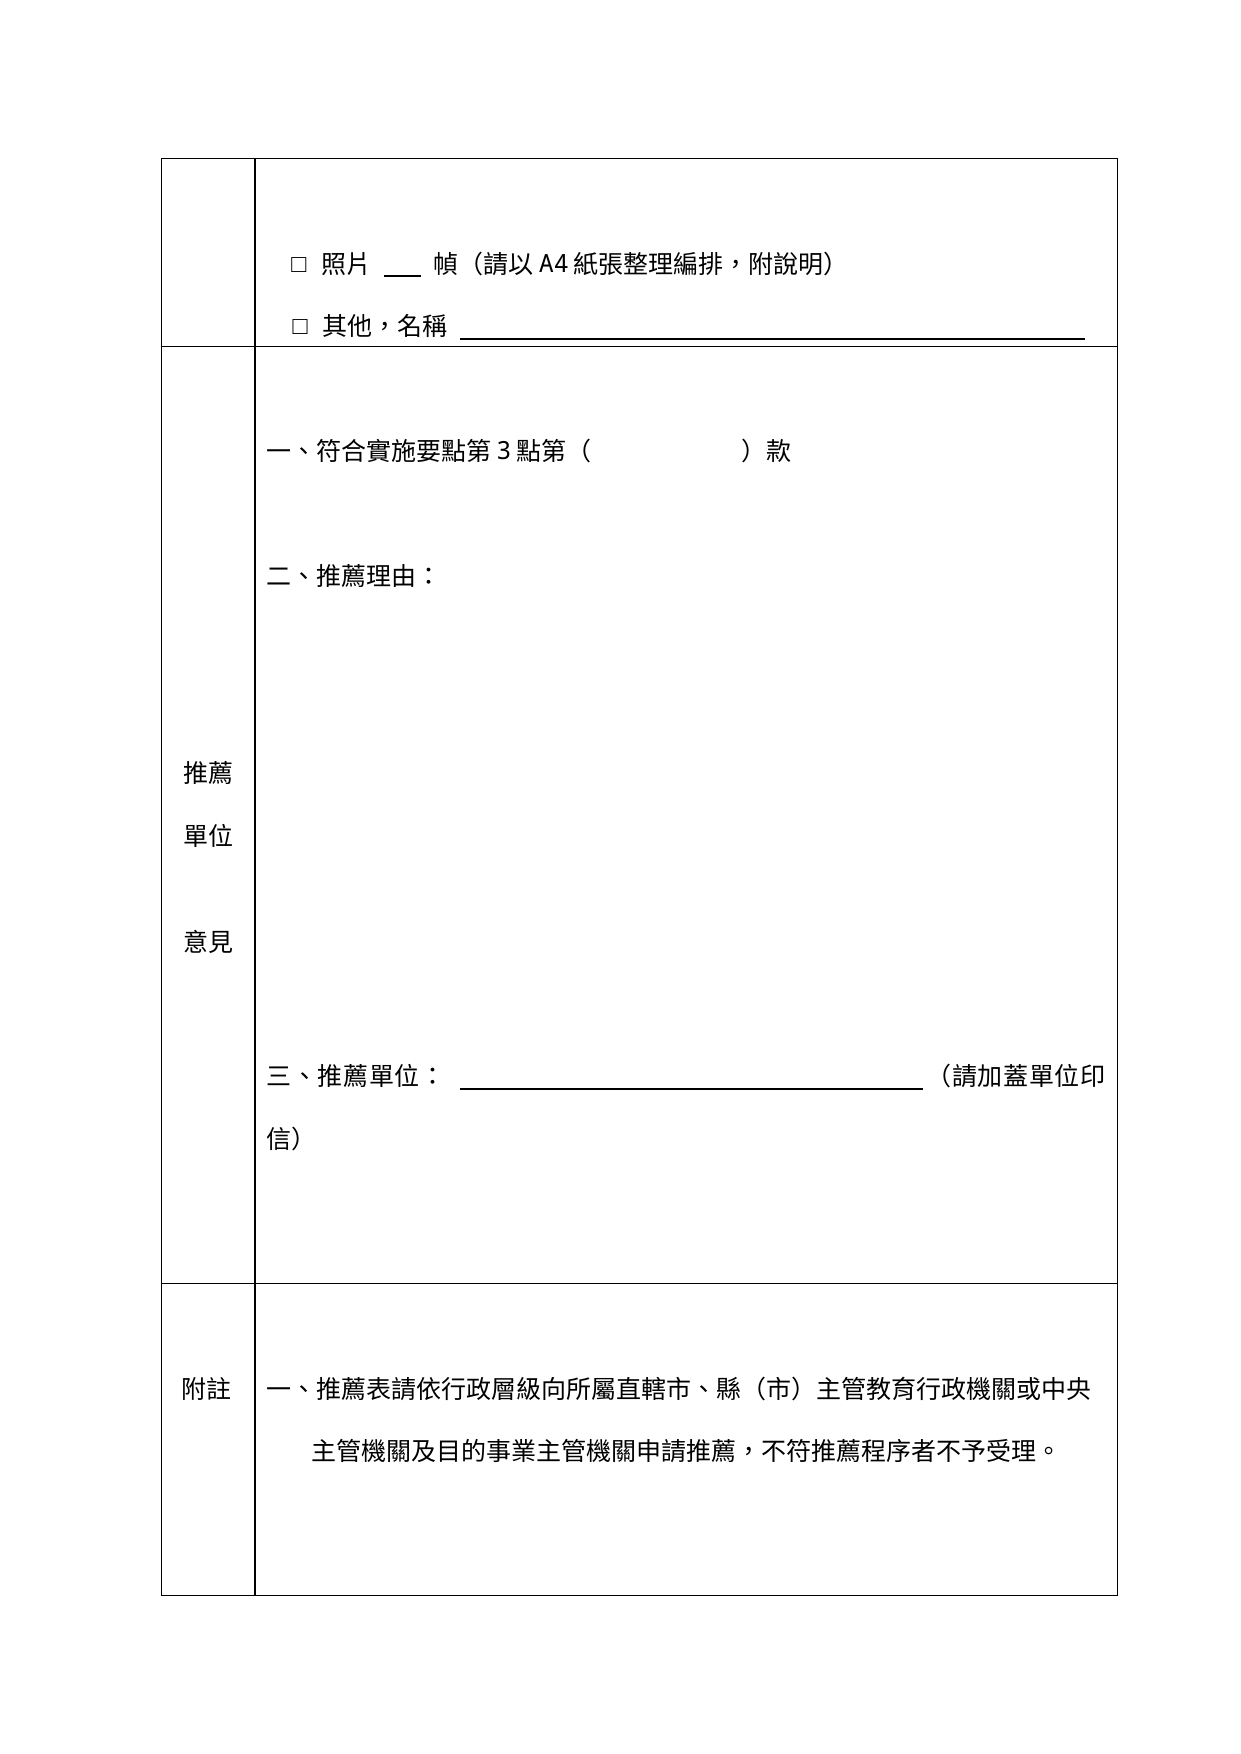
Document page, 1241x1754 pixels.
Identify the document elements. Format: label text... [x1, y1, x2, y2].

table_cell [162, 159, 254, 346]
table_cell 一、推薦表請依行政層級向所屬直轄市、縣（市）主管教育行政機關或中央主管機關及目的事業主管機關申請推薦，不符推薦程序者不予受理。 [256, 1284, 1117, 1595]
table_cell □ 照片 幀（請以A4紙張整理編排，附說明） □ 其他，名稱 [256, 159, 1117, 346]
table_cell 推薦單位 意見 [162, 347, 254, 1283]
table_cell 附註 [162, 1284, 254, 1595]
table_cell 一、符合實施要點第3點第（ ）款 二、推薦理由： 三、推薦單位： （請加蓋單位印信） [256, 347, 1117, 1283]
